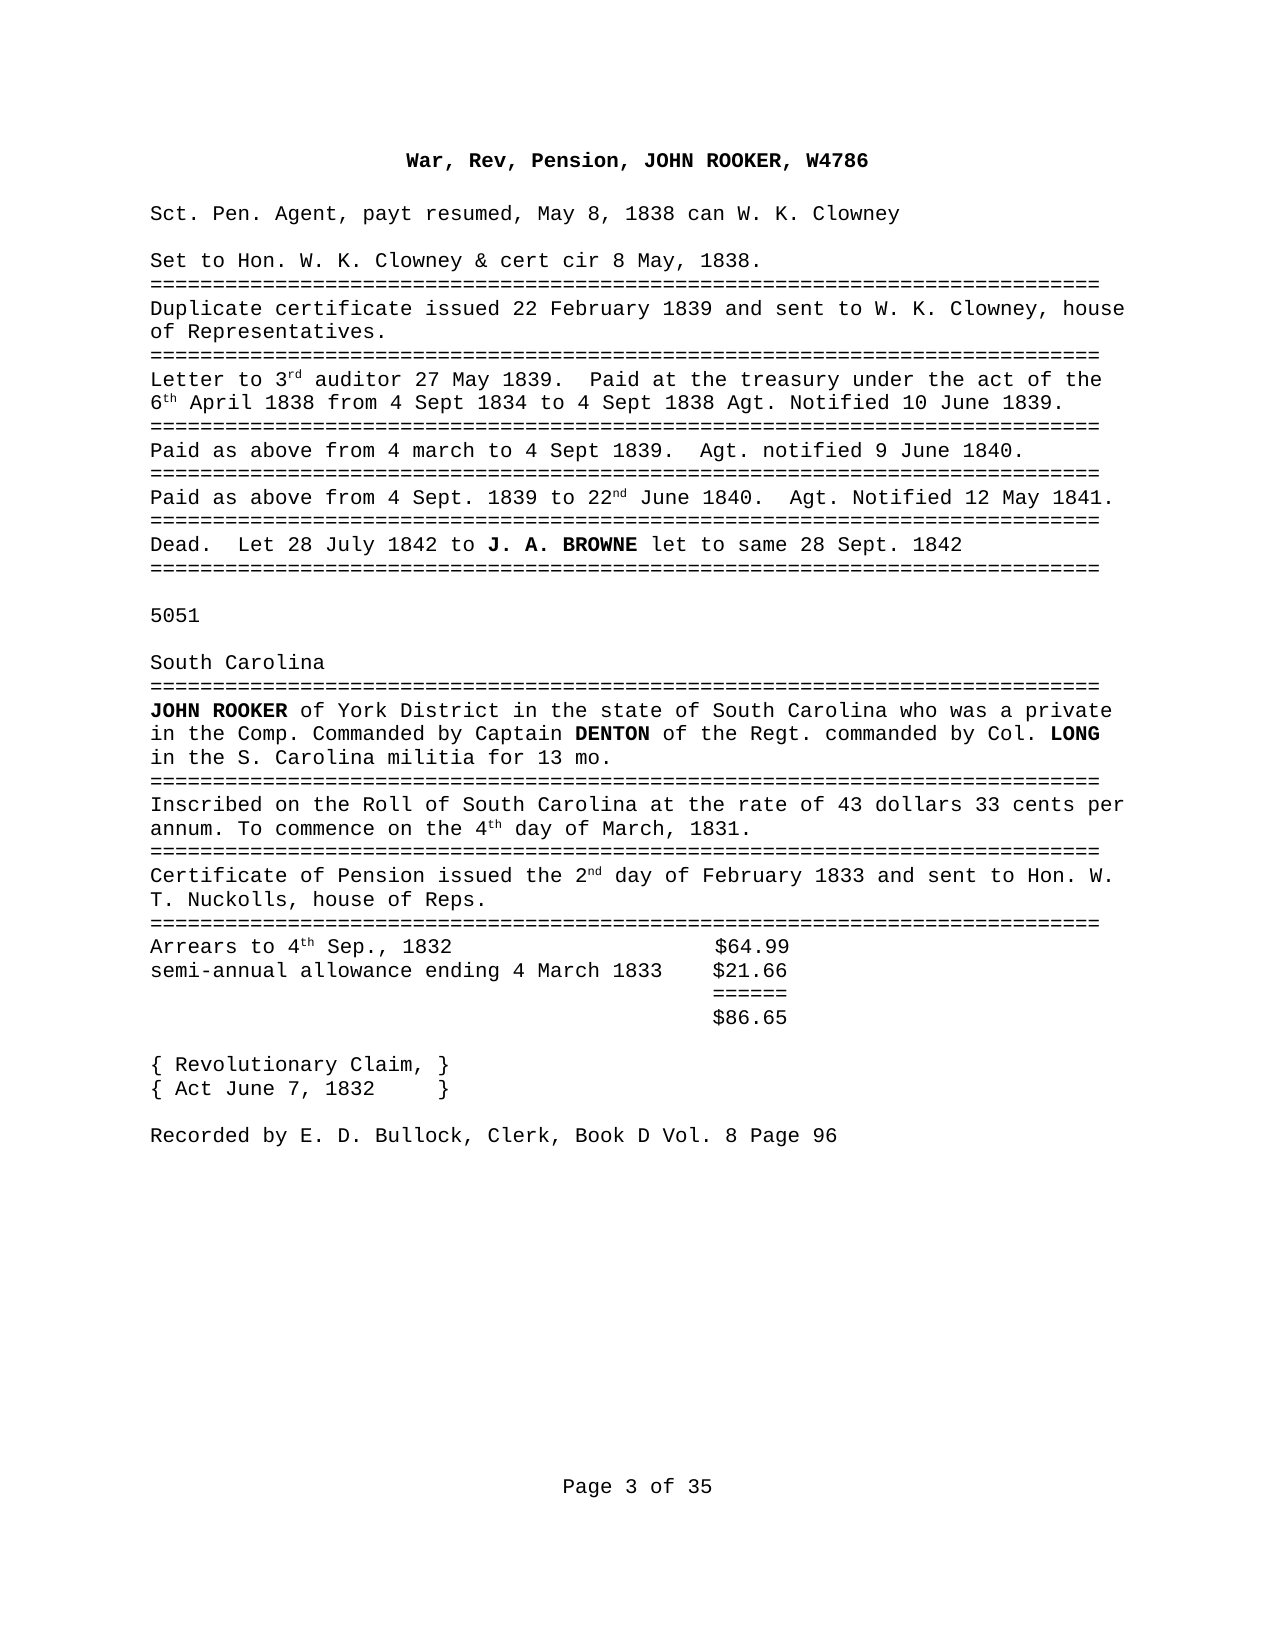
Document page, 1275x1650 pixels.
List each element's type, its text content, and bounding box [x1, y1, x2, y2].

text ============================================================================ [150, 511, 1125, 534]
text Arrears to 4th Sep., 1832 $64.99 [150, 936, 1125, 960]
text 5051 [150, 605, 1125, 629]
text ============================================================================ [150, 274, 1125, 298]
text ============================================================================ [150, 345, 1125, 369]
text Recorded by E. D. Bullock, Clerk, Book D Vol. 8 Page 96 [150, 1125, 1125, 1149]
text semi-annual allowance ending 4 March 1833 $21.66 [150, 960, 1125, 983]
text { Revolutionary Claim, } [150, 1054, 1125, 1078]
text Set to Hon. W. K. Clowney & cert cir 8 May, 1838. [150, 250, 1125, 274]
text Paid as above from 4 Sept. 1839 to 22nd June 1840. Agt. Notified 12 May 1841. [150, 487, 1125, 511]
text ====== [150, 983, 1125, 1007]
text ============================================================================ [150, 463, 1125, 487]
text Dead. Let 28 July 1842 to J. A. Browne let to same 28 Sept. 1842 [150, 534, 1125, 558]
text ============================================================================ [150, 416, 1125, 439]
text John Rooker of York District in the state of South Carolina who was a private in the Comp. Commanded by Captain Denton of the Regt. commanded by Col. Long in the S. Carolina militia for 13 mo. [150, 700, 1125, 771]
text Letter to 3rd auditor 27 May 1839. Paid at the treasury under the act of the 6th April 1838 from 4 Sept 1834 to 4 Sept 1838 Agt. Notified 10 June 1839. [150, 369, 1125, 416]
text ============================================================================ [150, 842, 1125, 865]
text Paid as above from 4 march to 4 Sept 1839. Agt. notified 9 June 1840. [150, 439, 1125, 463]
text ============================================================================ [150, 558, 1125, 581]
text Duplicate certificate issued 22 February 1839 and sent to W. K. Clowney, house of Representatives. [150, 298, 1125, 345]
text Sct. Pen. Agent, payt resumed, May 8, 1838 can W. K. Clowney [150, 203, 1125, 227]
text South Carolina [150, 652, 1125, 676]
text ============================================================================ [150, 771, 1125, 794]
text $86.65 [150, 1007, 1125, 1031]
text ============================================================================ [150, 676, 1125, 700]
text Inscribed on the Roll of South Carolina at the rate of 43 dollars 33 cents per annum. To commence on the 4th day of March, 1831. [150, 794, 1125, 842]
text ============================================================================ [150, 912, 1125, 936]
text { Act June 7, 1832 } [150, 1078, 1125, 1102]
text Certificate of Pension issued the 2nd day of February 1833 and sent to Hon. W. T. Nuckolls, house of Reps. [150, 865, 1125, 912]
